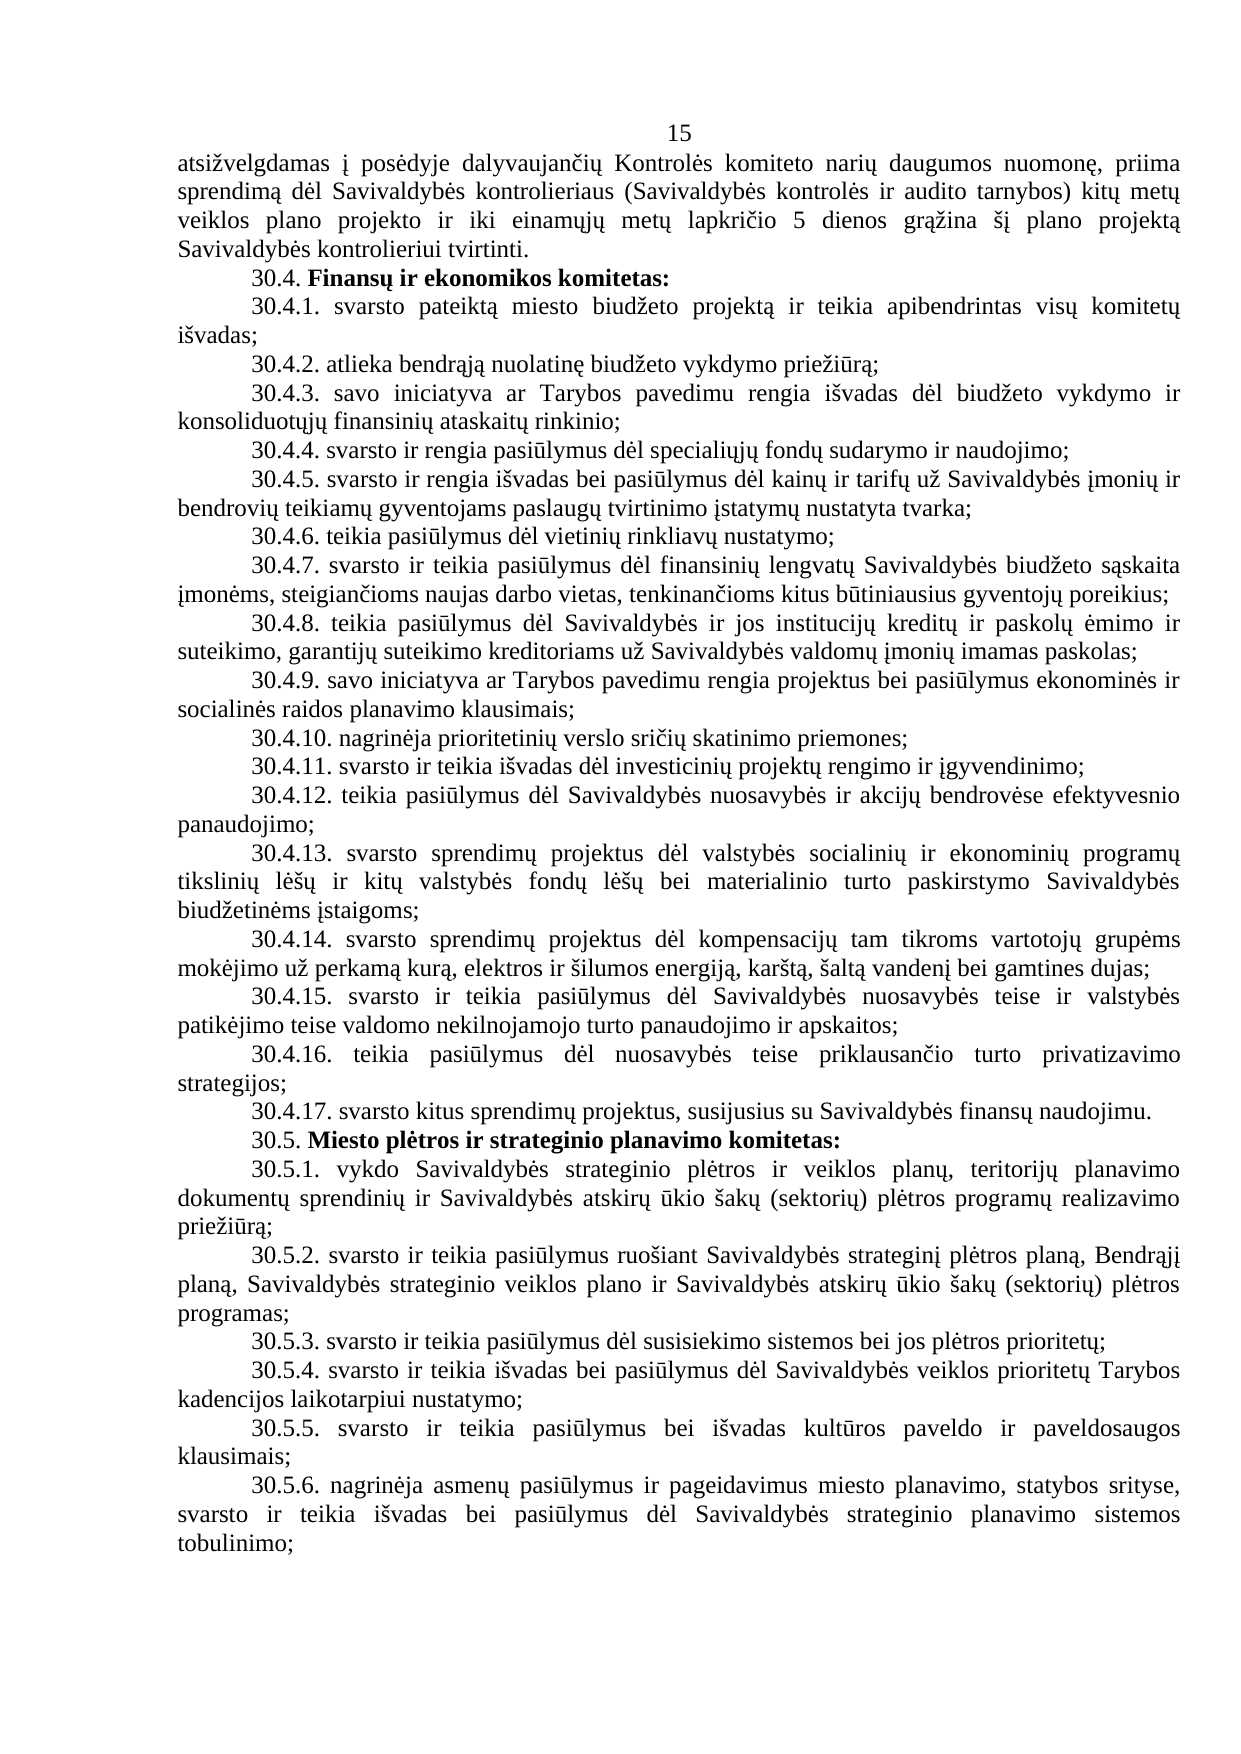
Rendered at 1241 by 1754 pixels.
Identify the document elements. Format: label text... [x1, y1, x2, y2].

text 30.4.11. svarsto ir teikia išvadas dėl investicinių projektų rengimo ir įgyvendinimo; [177, 751, 1181, 780]
text 30.4.15. svarsto ir teikia pasiūlymus dėl Savivaldybės nuosavybės teise ir valstybės patikėjimo teise valdomo nekilnojamojo turto panaudojimo ir apskaitos; [177, 981, 1181, 1039]
text 30.5. Miesto plėtros ir strateginio planavimo komitetas: [177, 1125, 1181, 1154]
text 30.5.1. vykdo Savivaldybės strateginio plėtros ir veiklos planų, teritorijų planavimo dokumentų sprendinių ir Savivaldybės atskirų ūkio šakų (sektorių) plėtros programų realizavimo priežiūrą; [177, 1154, 1181, 1240]
text 30.4.3. savo iniciatyva ar Tarybos pavedimu rengia išvadas dėl biudžeto vykdymo ir konsoliduotųjų finansinių ataskaitų rinkinio; [177, 378, 1181, 435]
text 30.4.1. svarsto pateiktą miesto biudžeto projektą ir teikia apibendrintas visų komitetų išvadas; [177, 291, 1181, 349]
text 30.5.6. nagrinėja asmenų pasiūlymus ir pageidavimus miesto planavimo, statybos srityse, svarsto ir teikia išvadas bei pasiūlymus dėl Savivaldybės strateginio planavimo sistemos tobulinimo; [177, 1470, 1181, 1556]
text 30.5.2. svarsto ir teikia pasiūlymus ruošiant Savivaldybės strateginį plėtros planą, Bendrąjį planą, Savivaldybės strateginio veiklos plano ir Savivaldybės atskirų ūkio šakų (sektorių) plėtros programas; [177, 1240, 1181, 1326]
text 30.5.3. svarsto ir teikia pasiūlymus dėl susisiekimo sistemos bei jos plėtros prioritetų; [177, 1326, 1181, 1355]
text 30.4.6. teikia pasiūlymus dėl vietinių rinkliavų nustatymo; [177, 521, 1181, 550]
text 30.4. Finansų ir ekonomikos komitetas: [177, 263, 1181, 291]
text 30.4.7. svarsto ir teikia pasiūlymus dėl finansinių lengvatų Savivaldybės biudžeto sąskaita įmonėms, steigiančioms naujas darbo vietas, tenkinančioms kitus būtiniausius gyventojų poreikius; [177, 550, 1181, 608]
text 30.4.4. svarsto ir rengia pasiūlymus dėl specialiųjų fondų sudarymo ir naudojimo; [177, 435, 1181, 464]
text 30.4.9. savo iniciatyva ar Tarybos pavedimu rengia projektus bei pasiūlymus ekonominės ir socialinės raidos planavimo klausimais; [177, 665, 1181, 723]
text 30.4.13. svarsto sprendimų projektus dėl valstybės socialinių ir ekonominių programų tikslinių lėšų ir kitų valstybės fondų lėšų bei materialinio turto paskirstymo Savivaldybės biudžetinėms įstaigoms; [177, 838, 1181, 924]
text 30.5.4. svarsto ir teikia išvadas bei pasiūlymus dėl Savivaldybės veiklos prioritetų Tarybos kadencijos laikotarpiui nustatymo; [177, 1355, 1181, 1413]
text 30.4.5. svarsto ir rengia išvadas bei pasiūlymus dėl kainų ir tarifų už Savivaldybės įmonių ir bendrovių teikiamų gyventojams paslaugų tvirtinimo įstatymų nustatyta tvarka; [177, 464, 1181, 521]
text 30.4.16. teikia pasiūlymus dėl nuosavybės teise priklausančio turto privatizavimo strategijos; [177, 1039, 1181, 1096]
text 30.4.8. teikia pasiūlymus dėl Savivaldybės ir jos institucijų kreditų ir paskolų ėmimo ir suteikimo, garantijų suteikimo kreditoriams už Savivaldybės valdomų įmonių imamas paskolas; [177, 608, 1181, 665]
text 30.4.17. svarsto kitus sprendimų projektus, susijusius su Savivaldybės finansų naudojimu. [177, 1096, 1181, 1125]
text 30.4.10. nagrinėja prioritetinių verslo sričių skatinimo priemones; [177, 723, 1181, 751]
text 30.4.14. svarsto sprendimų projektus dėl kompensacijų tam tikroms vartotojų grupėms mokėjimo už perkamą kurą, elektros ir šilumos energiją, karštą, šaltą vandenį bei gamtines dujas; [177, 924, 1181, 981]
text 30.5.5. svarsto ir teikia pasiūlymus bei išvadas kultūros paveldo ir paveldosaugos klausimais; [177, 1413, 1181, 1470]
text atsižvelgdamas į posėdyje dalyvaujančių Kontrolės komiteto narių daugumos nuomonę, priima sprendimą dėl Savivaldybės kontrolieriaus (Savivaldybės kontrolės ir audito tarnybos) kitų metų veiklos plano projekto ir iki einamųjų metų lapkričio 5 dienos grąžina šį plano projektą Savivaldybės kontrolieriui tvirtinti. [177, 148, 1181, 263]
text 30.4.12. teikia pasiūlymus dėl Savivaldybės nuosavybės ir akcijų bendrovėse efektyvesnio panaudojimo; [177, 780, 1181, 838]
text 30.4.2. atlieka bendrąją nuolatinę biudžeto vykdymo priežiūrą; [177, 349, 1181, 378]
